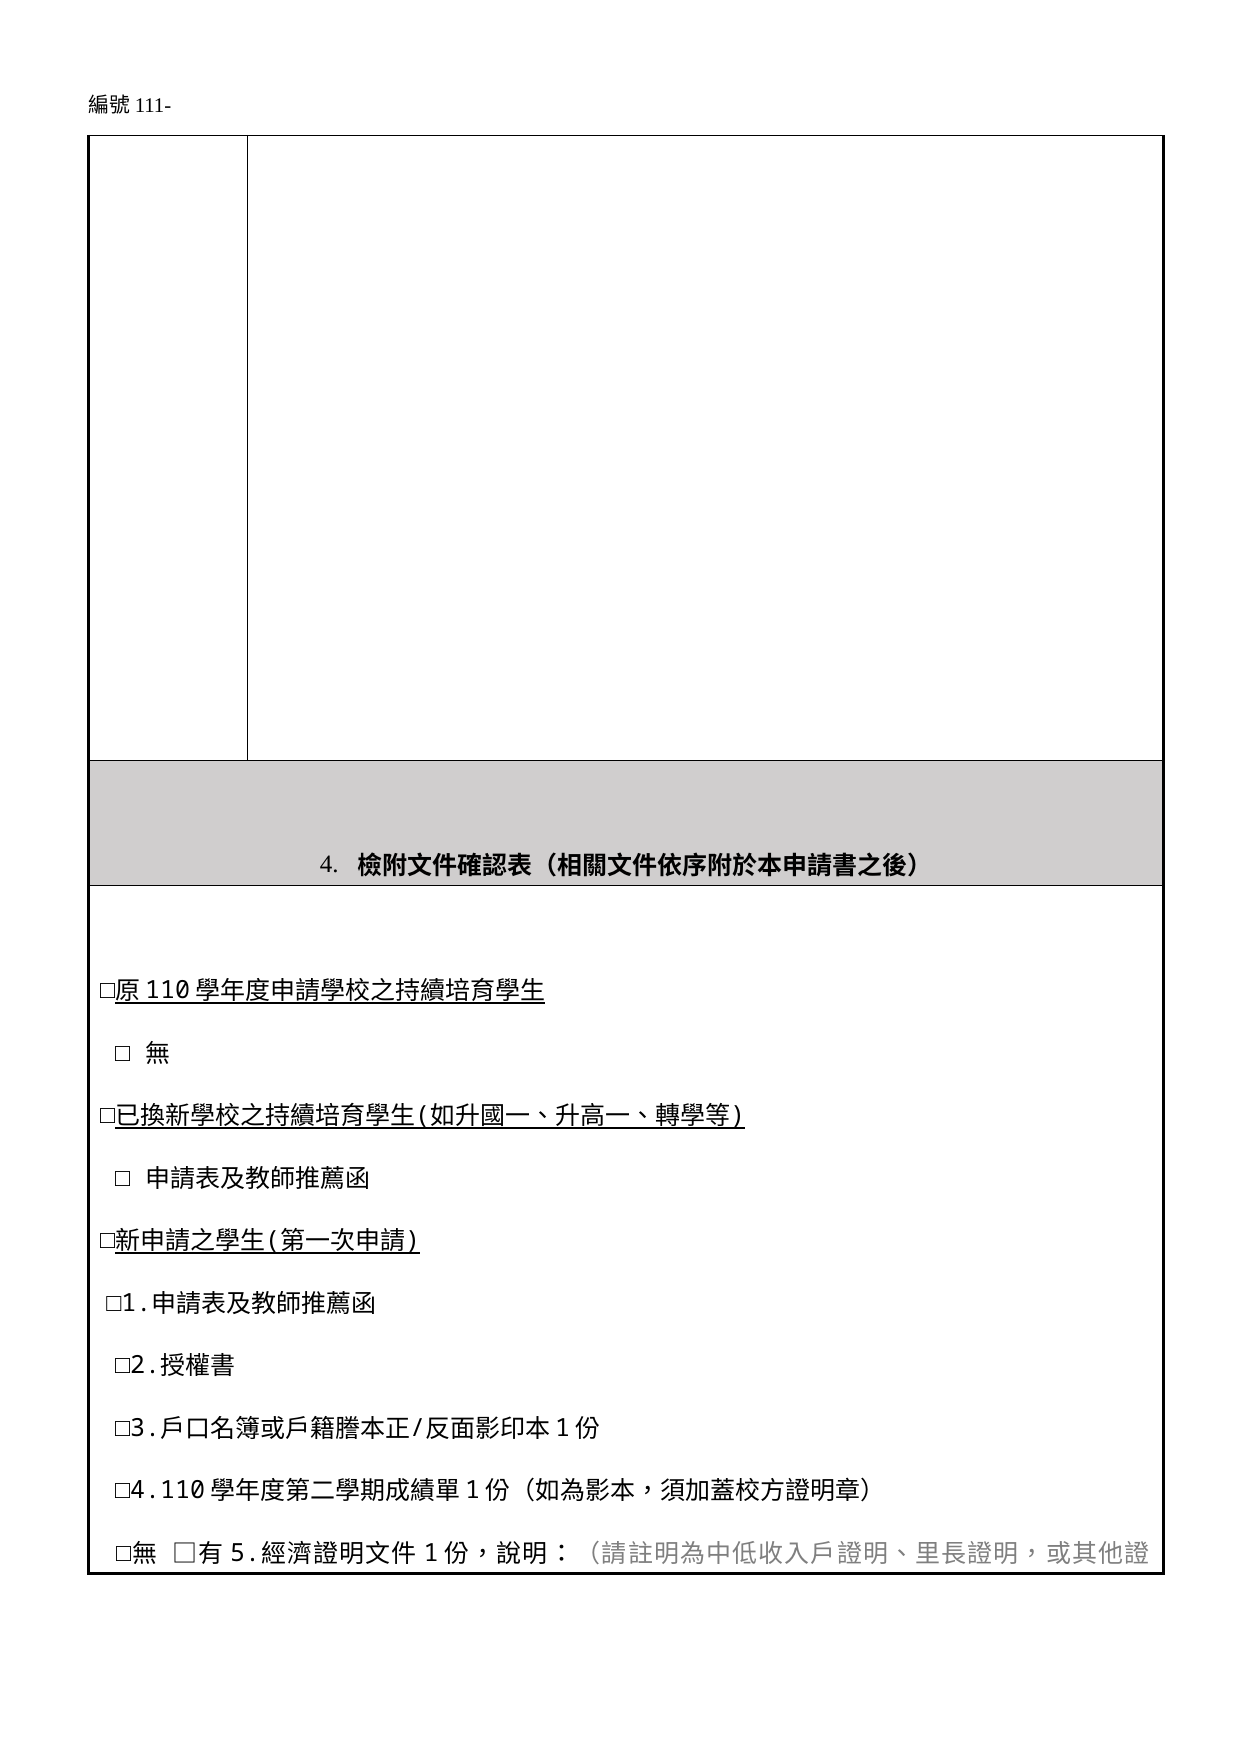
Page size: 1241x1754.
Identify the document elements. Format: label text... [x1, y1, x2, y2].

table_cell [90, 136, 247, 760]
table_cell □原110學年度申請學校之持續培育學生 □ 無 □已換新學校之持續培育學生(如升國一、升高一、轉學等) □ 申請表及教師推薦函 □新申請之學生(第一次申請) □1.申請表及教師推薦函 □2.授權書 □3.戶口名簿或戶籍謄本正/反面影印本1份 □4.110學年度第二學期成績單1份（如為影本，須加蓋校方證明章） □無 □有5.經濟證明文件1份，說明：（請註明為中低收入戶證明、里長證明，或其他證 [90, 886, 1162, 1572]
table_cell [248, 136, 1162, 760]
table_cell 檢附文件確認表（相關文件依序附於本申請書之後） [90, 761, 1162, 885]
